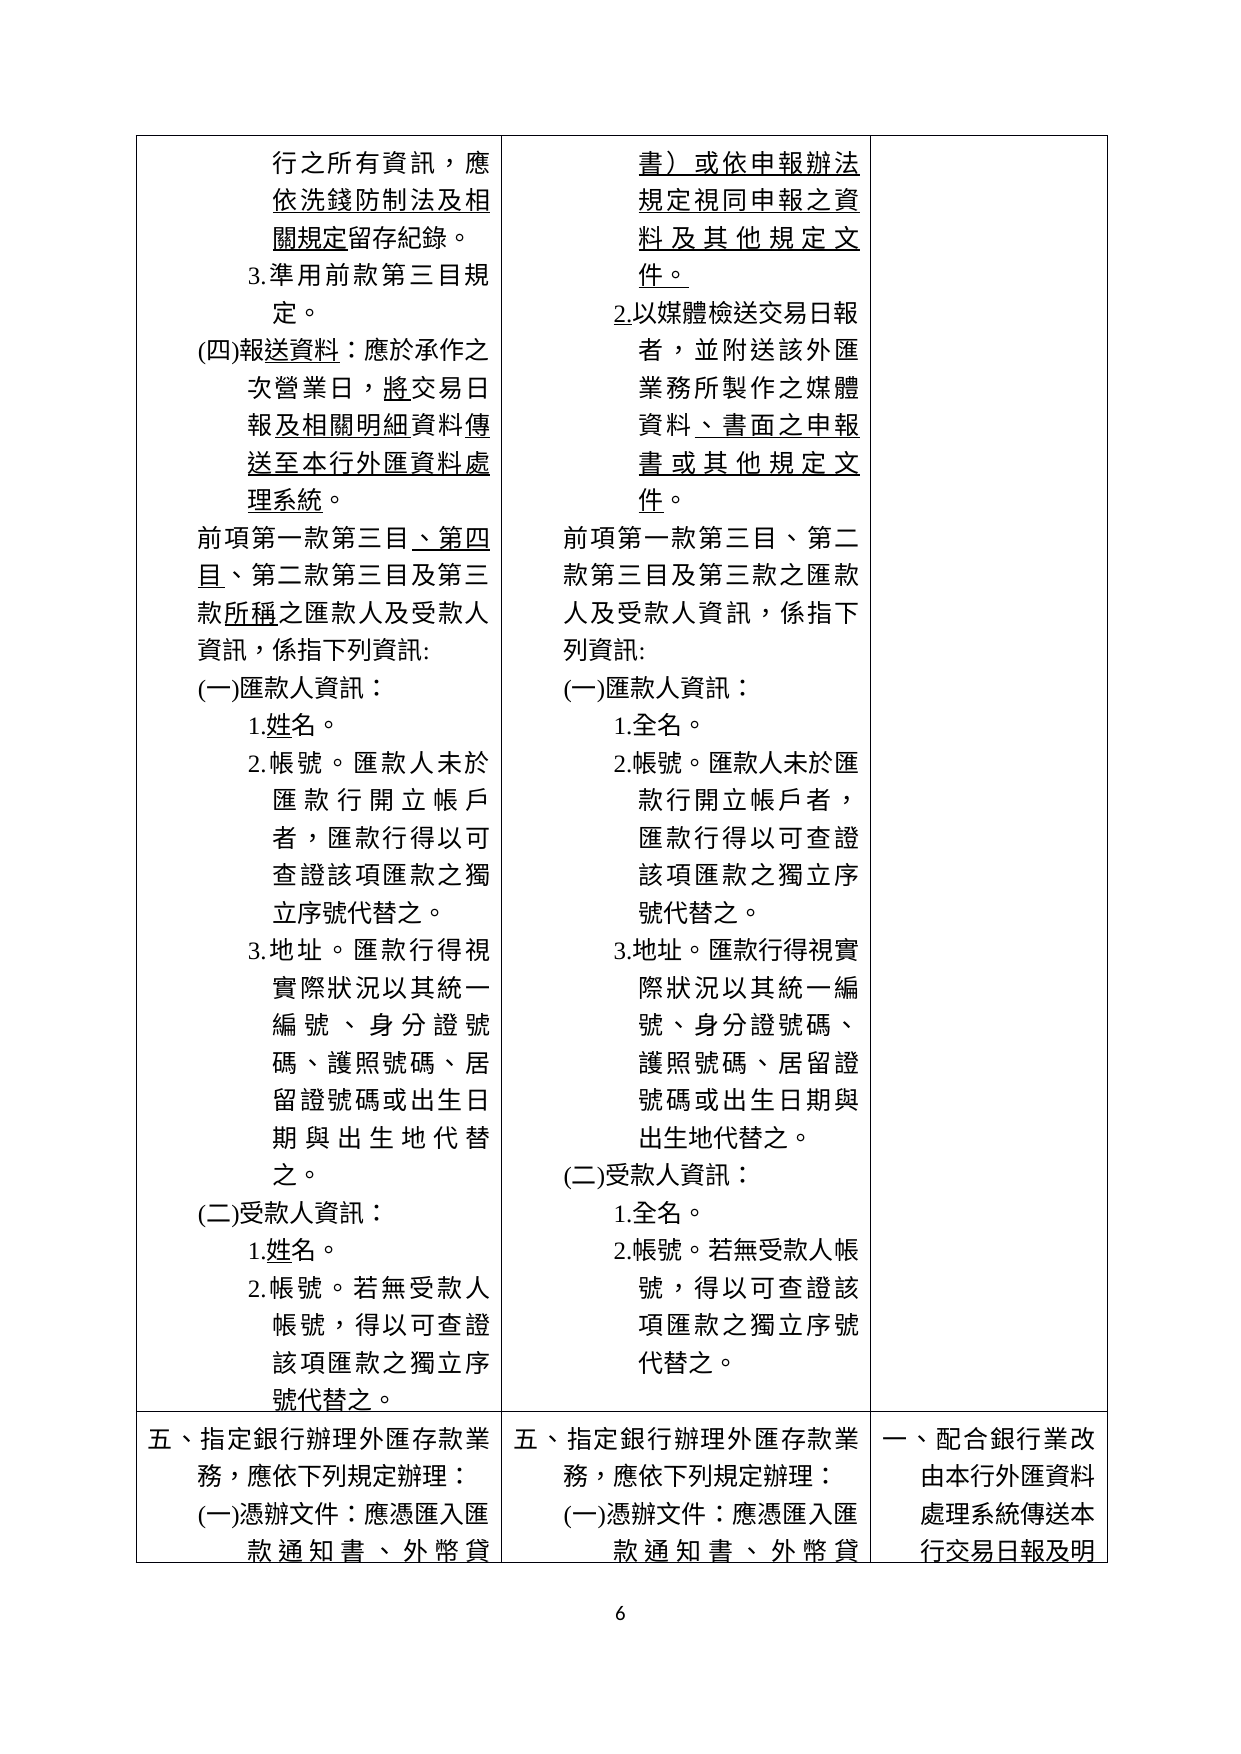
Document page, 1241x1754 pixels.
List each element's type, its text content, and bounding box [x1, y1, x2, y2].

table_cell 五、指定銀行辦理外匯存款業務，應依下列規定辦理： (一)憑辦文件：應憑匯入匯款通知書、外幣貸 [137, 1412, 501, 1562]
table_cell 行之所有資訊，應依洗錢防制法及相關規定留存紀錄。 3.準用前款第三目規定。 (四)報送資料：應於承作之次營業日，將交易日報及相關明細資料傳送至本行外匯資料處理系統。 前項第一款第三目、第四目、第二款第三目及第三款所稱之匯款人及受款人資訊，係指下列資訊: (一)匯款人資訊： 1.姓名。 2.帳號。匯款人未於匯款行開立帳戶者，匯款行得以可查證該項匯款之獨立序號代替之。 3.地址。匯款行得視實際狀況以其統一編號、身分證號碼、護照號碼、居留證號碼或出生日期與出生地代替之。 (二)受款人資訊： 1.姓名。 2.帳號。若無受款人帳號，得以可查證該項匯款之獨立序號代替之。 [137, 136, 501, 1411]
table_cell 五、指定銀行辦理外匯存款業務，應依下列規定辦理： (一)憑辦文件：應憑匯入匯款通知書、外幣貸 [502, 1412, 870, 1562]
table_cell [871, 136, 1107, 1411]
table_cell 書）或依申報辦法規定視同申報之資料及其他規定文件。 2.以媒體檢送交易日報者，並附送該外匯業務所製作之媒體資料、書面之申報書或其他規定文件。 前項第一款第三目、第二款第三目及第三款之匯款人及受款人資訊，係指下列資訊: (一)匯款人資訊： 1.全名。 2.帳號。匯款人未於匯款行開立帳戶者，匯款行得以可查證該項匯款之獨立序號代替之。 3.地址。匯款行得視實際狀況以其統一編號、身分證號碼、護照號碼、居留證號碼或出生日期與出生地代替之。 (二)受款人資訊： 1.全名。 2.帳號。若無受款人帳號，得以可查證該項匯款之獨立序號代替之。 [502, 136, 870, 1411]
table_cell 一、配合銀行業改由本行外匯資料處理系統傳送本行交易日報及明 [871, 1412, 1107, 1562]
